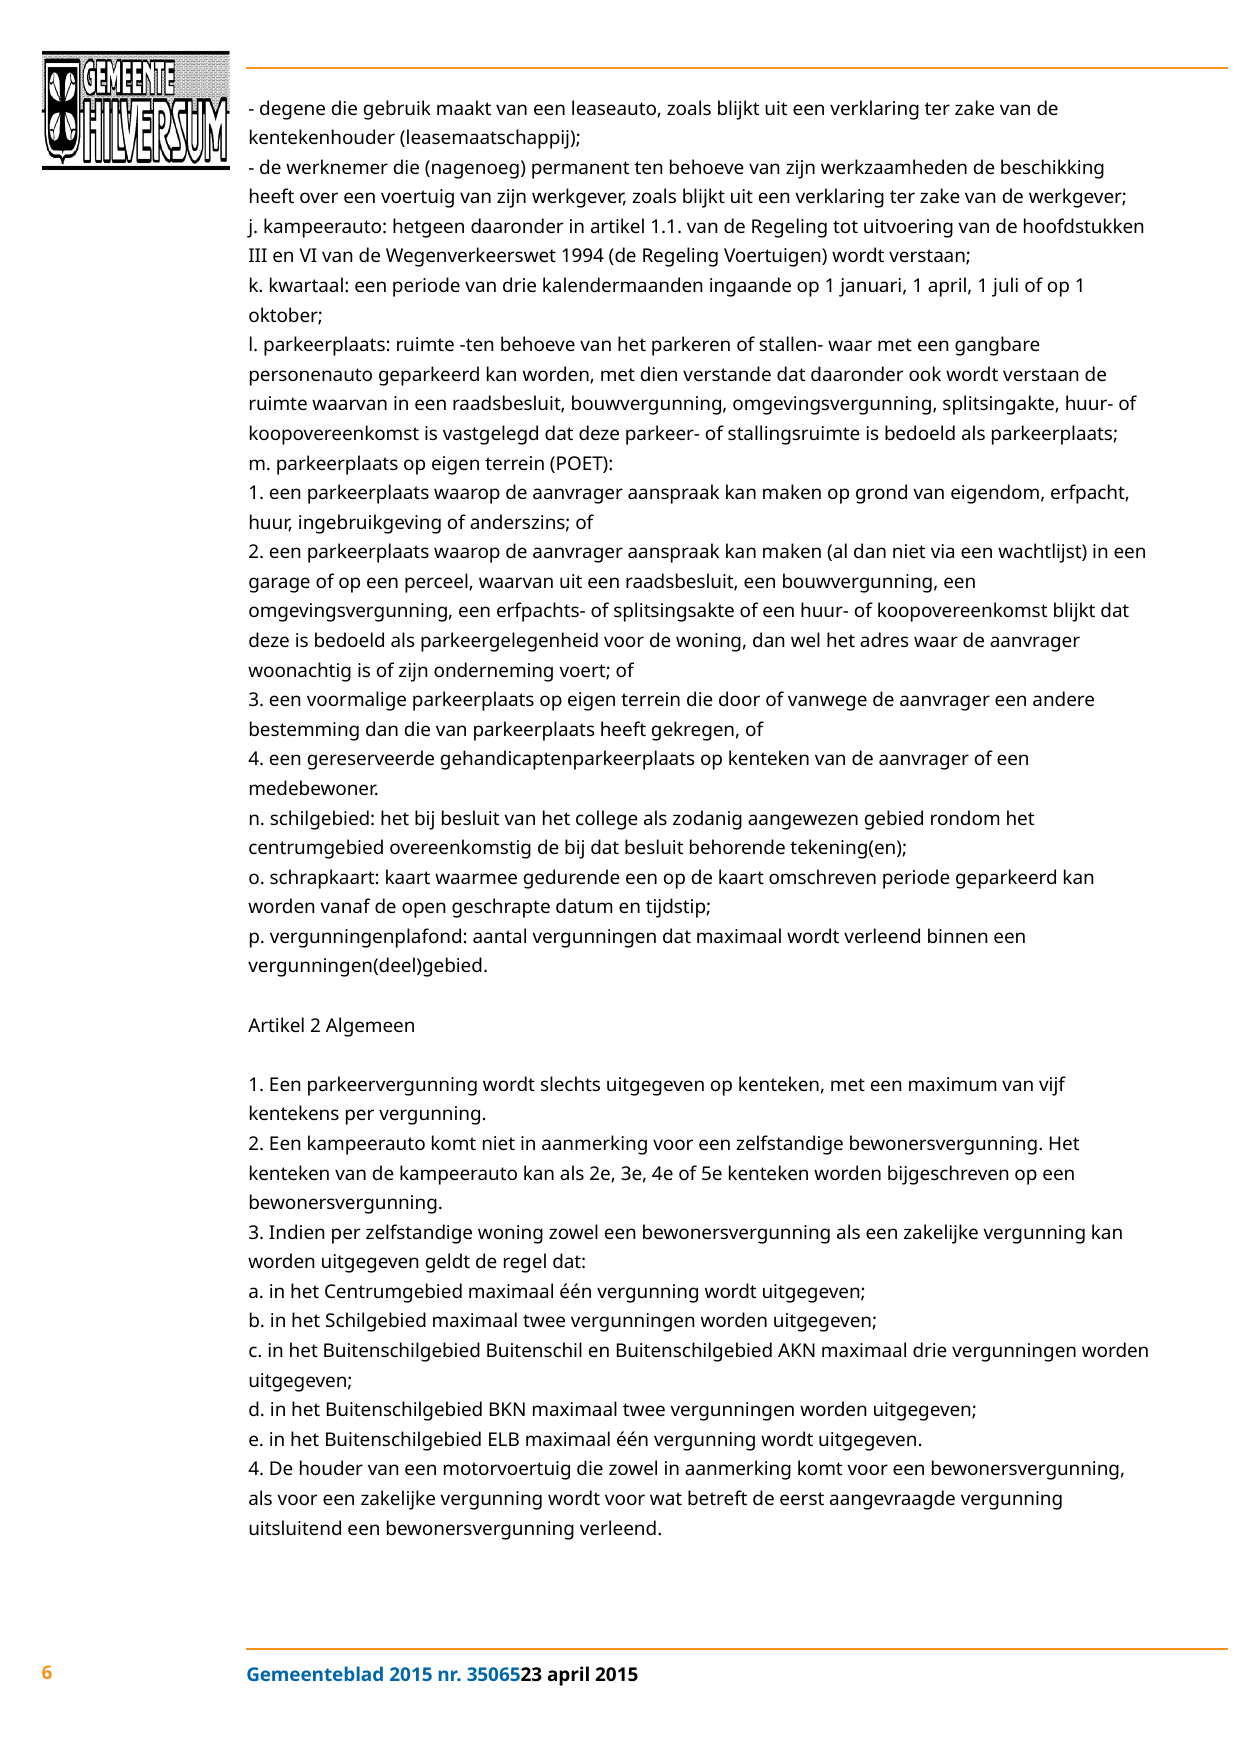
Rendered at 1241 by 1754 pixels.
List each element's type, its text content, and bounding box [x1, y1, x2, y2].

text 1. een parkeerplaats waarop de aanvrager aanspraak kan maken op grond van eigendom, erfpacht, huur, ingebruikgeving of anderszins; of [248, 479, 1152, 535]
text - degene die gebruik maakt van een leaseauto, zoals blijkt uit een verklaring ter zake van de kentekenhouder (leasemaatschappij); [248, 95, 1152, 150]
text p. vergunningenplafond: aantal vergunningen dat maximaal wordt verleend binnen een vergunningen(deel)gebied. [248, 923, 1152, 978]
text 3. een voormalige parkeerplaats op eigen terrein die door of vanwege de aanvrager een andere bestemming dan die van parkeerplaats heeft gekregen, of [248, 686, 1152, 742]
text 1. Een parkeervergunning wordt slechts uitgegeven op kenteken, met een maximum van vijf kentekens per vergunning. [248, 1071, 1152, 1126]
text 2. een parkeerplaats waarop de aanvrager aanspraak kan maken (al dan niet via een wachtlijst) in een garage of op een perceel, waarvan uit een raadsbesluit, een bouwvergunning, een omgevingsvergunning, een erfpachts- of splitsingsakte of een huur- of koopovereenkomst blijkt dat deze is bedoeld als parkeergelegenheid voor de woning, dan wel het adres waar de aanvrager woonachtig is of zijn onderneming voert; of [248, 538, 1152, 683]
text l. parkeerplaats: ruimte -ten behoeve van het parkeren of stallen- waar met een gangbare personenauto geparkeerd kan worden, met dien verstande dat daaronder ook wordt verstaan de ruimte waarvan in een raadsbesluit, bouwvergunning, omgevingsvergunning, splitsingakte, huur- of koopovereenkomst is vastgelegd dat deze parkeer- of stallingsruimte is bedoeld als parkeerplaats; [248, 331, 1152, 446]
text k. kwartaal: een periode van drie kalendermaanden ingaande op 1 januari, 1 april, 1 juli of op 1 oktober; [248, 272, 1152, 328]
text Artikel 2 Algemeen [248, 1012, 1152, 1038]
text - de werknemer die (nagenoeg) permanent ten behoeve van zijn werkzaamheden de beschikking heeft over een voertuig van zijn werkgever, zoals blijkt uit een verklaring ter zake van de werkgever; [248, 154, 1152, 209]
text 4. De houder van een motorvoertuig die zowel in aanmerking komt voor een bewonersvergunning, als voor een zakelijke vergunning wordt voor wat betreft de eerst aangevraagde vergunning uitsluitend een bewonersvergunning verleend. [248, 1456, 1152, 1541]
text a. in het Centrumgebied maximaal één vergunning wordt uitgegeven; [248, 1278, 1152, 1304]
text 3. Indien per zelfstandige woning zowel een bewonersvergunning als een zakelijke vergunning kan worden uitgegeven geldt de regel dat: [248, 1219, 1152, 1274]
text j. kampeerauto: hetgeen daaronder in artikel 1.1. van de Regeling tot uitvoering van de hoofdstukken III en VI van de Wegenverkeerswet 1994 (de Regeling Voertuigen) wordt verstaan; [248, 213, 1152, 268]
text n. schilgebied: het bij besluit van het college als zodanig aangewezen gebied rondom het centrumgebied overeenkomstig de bij dat besluit behorende tekening(en); [248, 805, 1152, 860]
picture [41, 47, 231, 172]
text o. schrapkaart: kaart waarmee gedurende een op de kaart omschreven periode geparkeerd kan worden vanaf de open geschrapte datum en tijdstip; [248, 864, 1152, 919]
text b. in het Schilgebied maximaal twee vergunningen worden uitgegeven; [248, 1308, 1152, 1333]
text 2. Een kampeerauto komt niet in aanmerking voor een zelfstandige bewonersvergunning. Het kenteken van de kampeerauto kan als 2e, 3e, 4e of 5e kenteken worden bijgeschreven op een bewonersvergunning. [248, 1130, 1152, 1215]
text 4. een gereserveerde gehandicaptenparkeerplaats op kenteken van de aanvrager of een medebewoner. [248, 746, 1152, 801]
text d. in het Buitenschilgebied BKN maximaal twee vergunningen worden uitgegeven; [248, 1396, 1152, 1422]
text m. parkeerplaats op eigen terrein (POET): [248, 450, 1152, 476]
text e. in het Buitenschilgebied ELB maximaal één vergunning wordt uitgegeven. [248, 1426, 1152, 1452]
text c. in het Buitenschilgebied Buitenschil en Buitenschilgebied AKN maximaal drie vergunningen worden uitgegeven; [248, 1337, 1152, 1393]
